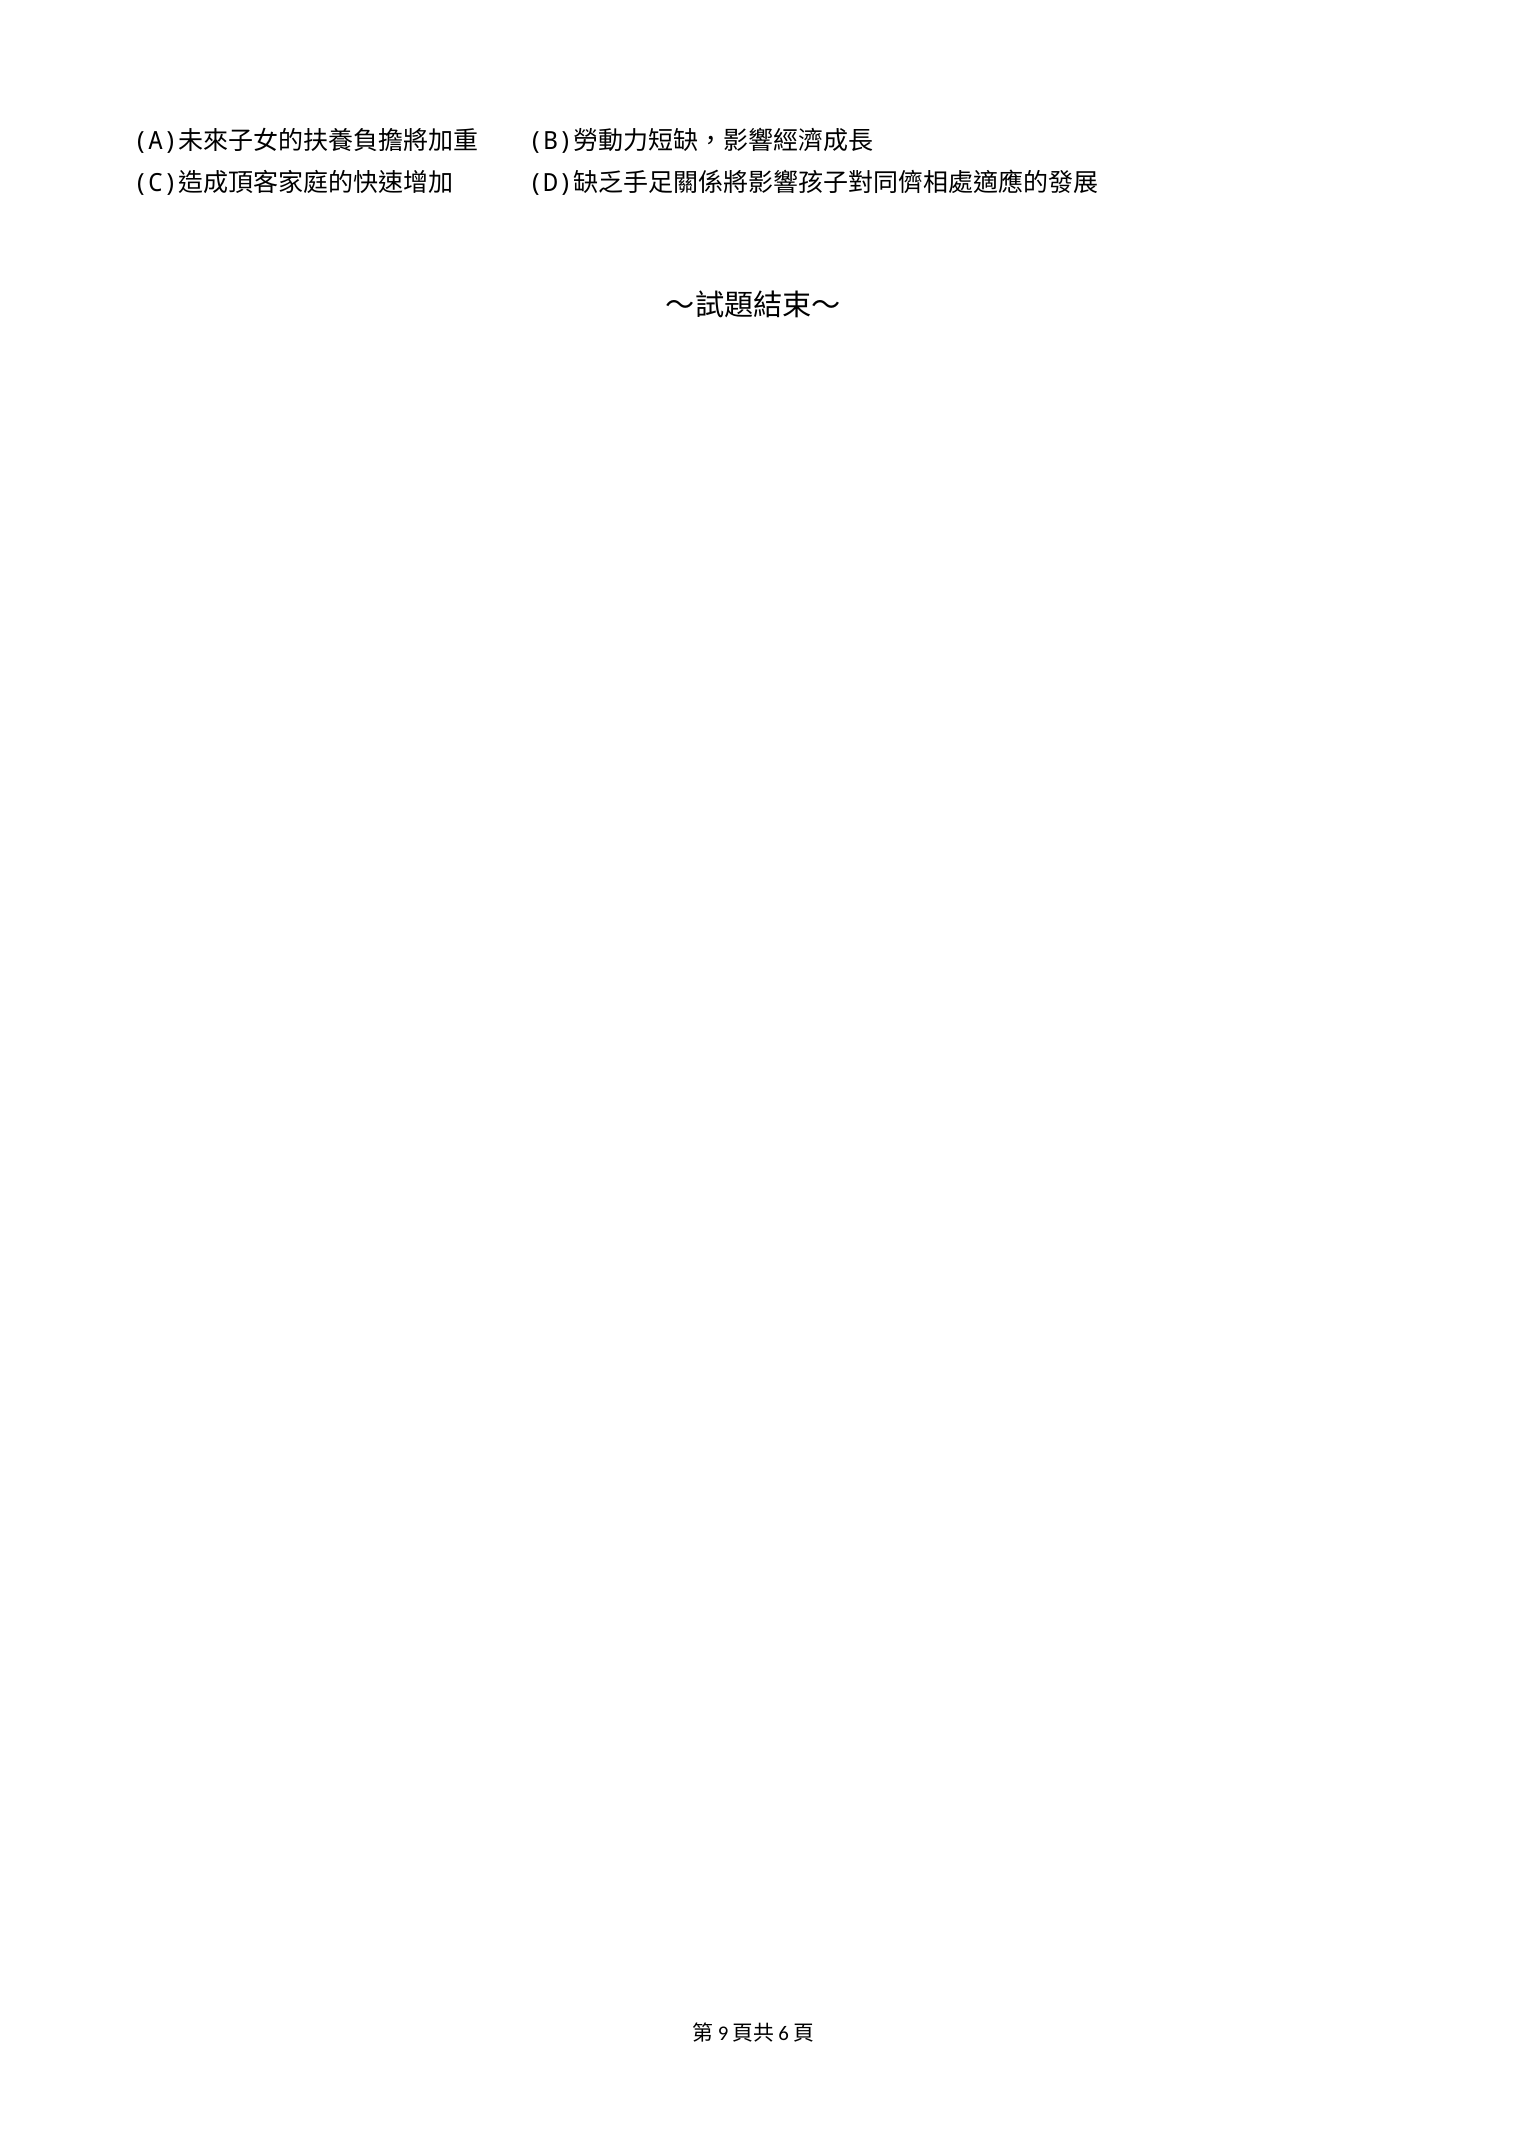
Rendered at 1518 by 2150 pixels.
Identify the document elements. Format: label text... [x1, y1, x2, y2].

text 〜試題結束〜 [89, 261, 1417, 323]
text (A)未來子女的扶養負擔將加重 (B)勞動力短缺，影響經濟成長 [133, 115, 1417, 157]
text (C)造成頂客家庭的快速增加 (D)缺乏手足關係將影響孩子對同儕相處適應的發展 [133, 157, 1417, 198]
